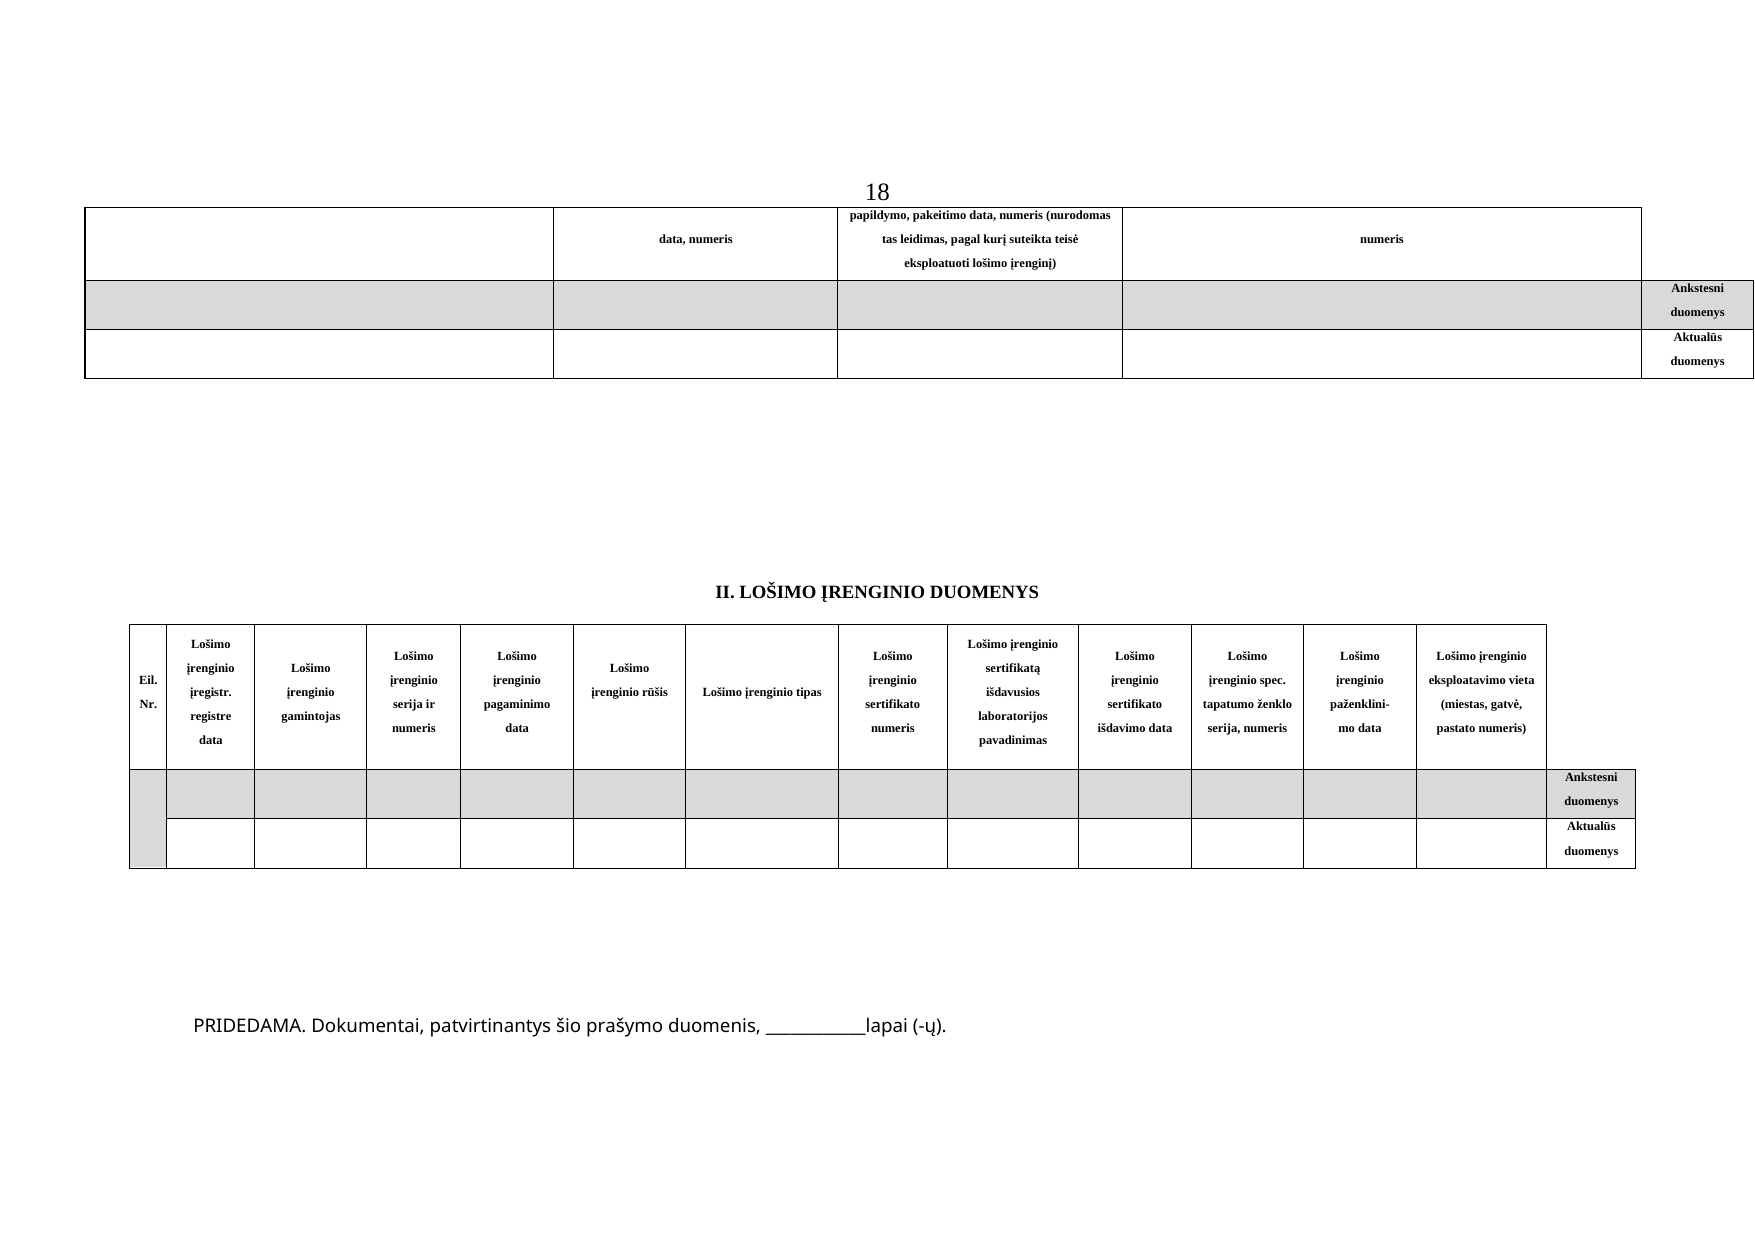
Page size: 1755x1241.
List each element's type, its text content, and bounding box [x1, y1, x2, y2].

table_header Lošimo įrenginio eksploatavimo vieta (miestas, gatvė, pastato numeris) [1417, 625, 1546, 769]
table_cell [686, 770, 838, 818]
table_header [1642, 207, 1754, 280]
table_cell [1192, 819, 1303, 867]
table_cell [1123, 330, 1641, 378]
table_header Lošimo įrenginio tipas [686, 625, 838, 769]
table_cell [1417, 770, 1546, 818]
table_header data, numeris [554, 208, 837, 280]
table_cell [1123, 281, 1641, 329]
table_cell Ankstesni duomenys [1547, 770, 1635, 818]
table_header Eil. Nr. [130, 625, 166, 769]
table_cell [461, 819, 573, 867]
table_cell [1192, 770, 1303, 818]
table_cell [167, 770, 254, 818]
table_cell [367, 770, 460, 818]
table_header Lošimo įrenginio spec. tapatumo ženklo serija, numeris [1192, 625, 1303, 769]
table_header Lošimo įrenginio gamintojas [255, 625, 366, 769]
table_cell [1079, 770, 1191, 818]
table_header Lošimo įrenginio serija ir numeris [367, 625, 460, 769]
table_header Lošimo įrenginio paženklini- mo data [1304, 625, 1416, 769]
table_cell [574, 770, 685, 818]
table_cell [948, 819, 1078, 867]
table_header papildymo, pakeitimo data, numeris (nurodomas tas leidimas, pagal kurį suteikta teisė eksploatuoti lošimo įrenginį) [838, 208, 1122, 280]
table_cell [130, 770, 166, 867]
table_cell [1304, 819, 1416, 867]
table_cell [574, 819, 685, 867]
table_header Lošimo įrenginio pagaminimo data [461, 625, 573, 769]
table_cell [838, 330, 1122, 378]
table_cell [255, 770, 366, 818]
text II. LOŠIMO ĮRENGINIO DUOMENYS [118, 581, 1636, 602]
table_cell [1304, 770, 1416, 818]
table_header [86, 208, 553, 280]
table_cell [839, 819, 947, 867]
table_header Lošimo įrenginio sertifikatą išdavusios laboratorijos pavadinimas [948, 625, 1078, 769]
table_cell Ankstesni duomenys [1642, 281, 1753, 329]
table_cell [1417, 819, 1546, 867]
table_cell [461, 770, 573, 818]
table_cell [554, 330, 837, 378]
text PRIDEDAMA. Dokumentai, patvirtinantys šio prašymo duomenis, ____________lapai (-ų). [118, 1012, 1636, 1038]
table_cell [1079, 819, 1191, 867]
table_cell [554, 281, 837, 329]
table_cell [255, 819, 366, 867]
table_cell [839, 770, 947, 818]
table_cell [86, 330, 553, 378]
table_header [1547, 624, 1636, 769]
table_cell [838, 281, 1122, 329]
table_cell [686, 819, 838, 867]
table_header Lošimo įrenginio įregistr. registre data [167, 625, 254, 769]
table_header Lošimo įrenginio rūšis [574, 625, 685, 769]
table_cell [86, 281, 553, 329]
table_cell [167, 819, 254, 867]
table_cell Aktualūs duomenys [1547, 819, 1635, 867]
table_cell Aktualūs duomenys [1642, 330, 1753, 378]
table_header Lošimo įrenginio sertifikato numeris [839, 625, 947, 769]
table_header Lošimo įrenginio sertifikato išdavimo data [1079, 625, 1191, 769]
table_header numeris [1123, 208, 1641, 280]
table_cell [948, 770, 1078, 818]
table_cell [367, 819, 460, 867]
